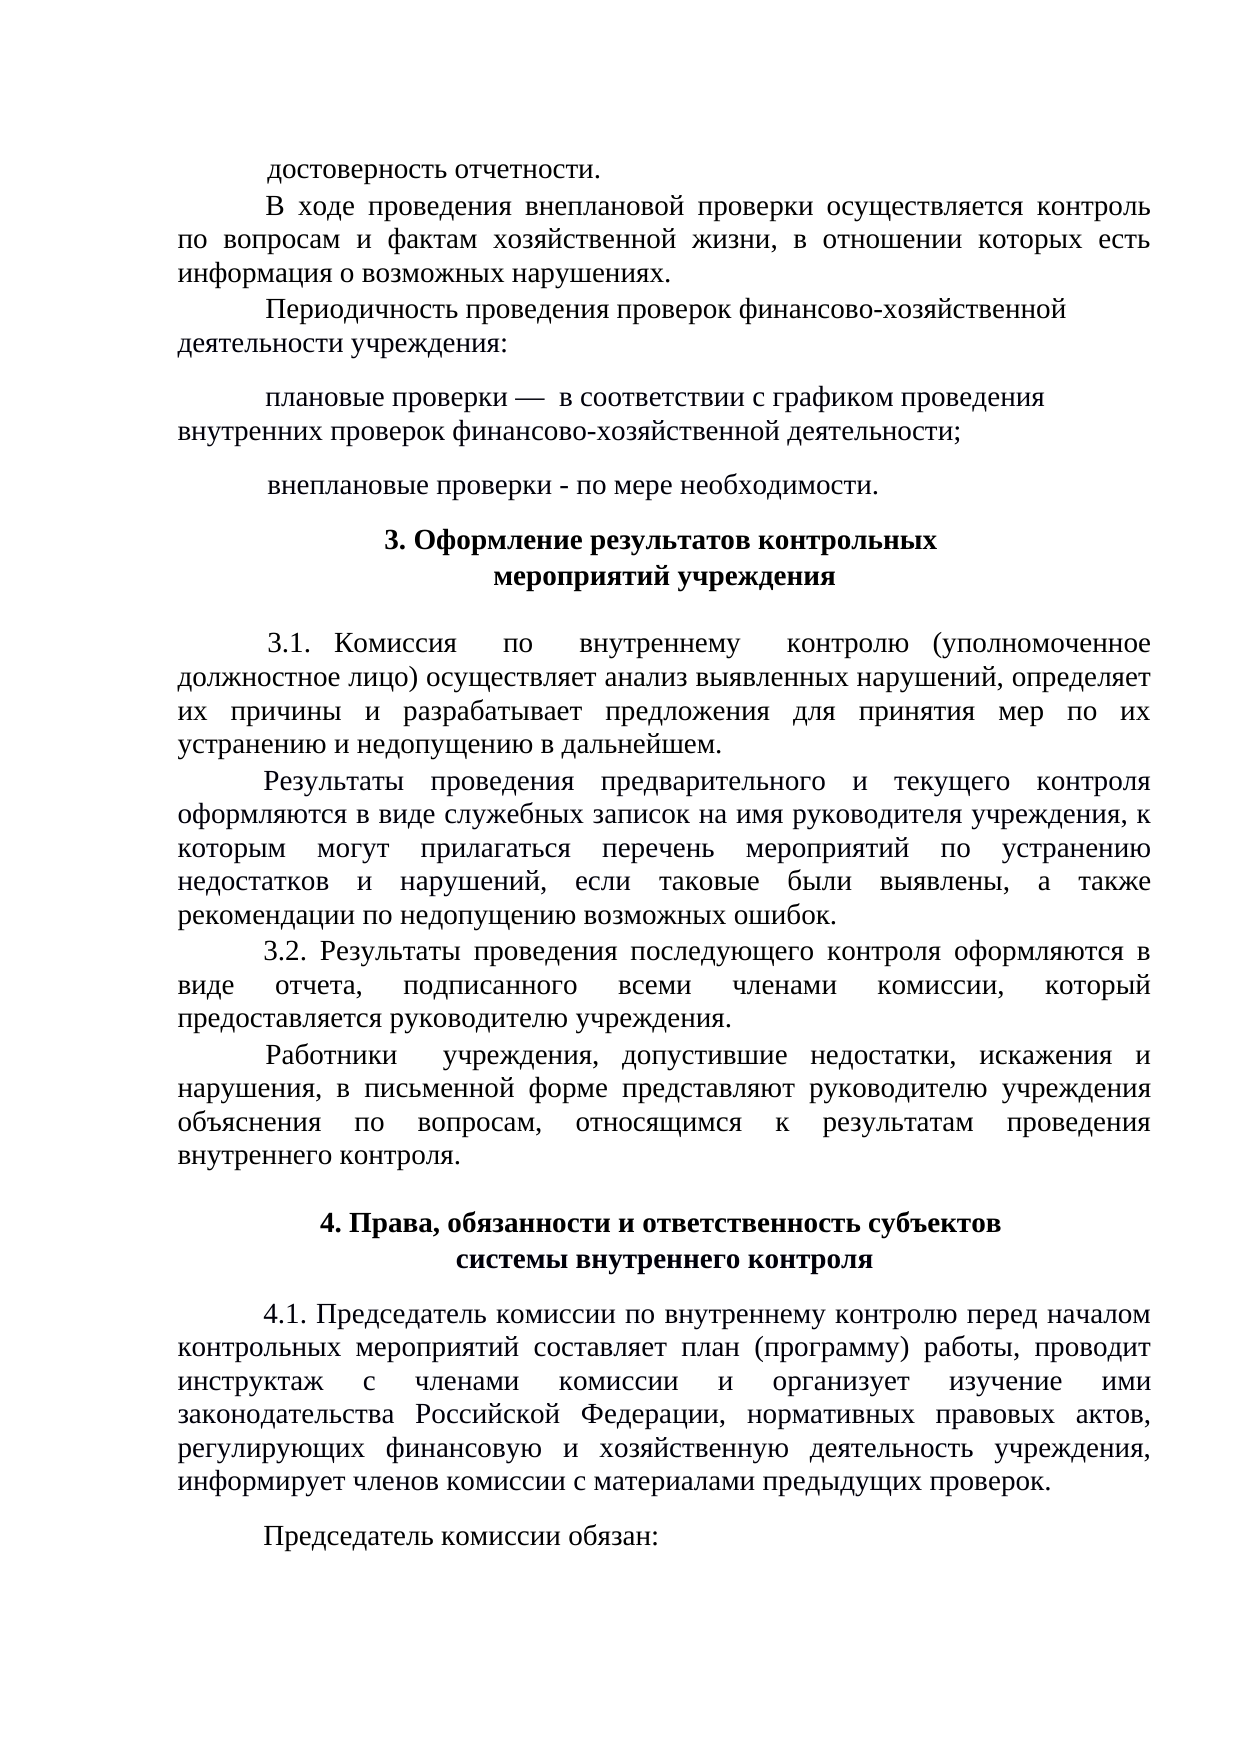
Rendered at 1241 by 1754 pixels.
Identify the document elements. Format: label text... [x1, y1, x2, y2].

text 3.2. Результаты проведения последующего контроля оформляются в виде отчета, подписанного всеми членами комиссии, который предоставляется руководителю учреждения. [177, 933, 1152, 1034]
text Периодичность проведения проверок финансово-хозяйственной деятельности учреждения: [177, 292, 1152, 359]
text В ходе проведения внеплановой проверки осуществляется контроль по вопросам и фактам хозяйственной жизни, в отношении которых есть информация о возможных нарушениях. [177, 188, 1152, 289]
text плановые проверки — в соответствии с графиком проведения внутренних проверок финансово-хозяйственной деятельности; [177, 379, 1152, 447]
text 3.1. Комиссия по внутреннему контролю (уполномоченное должностное лицо) осуществляет анализ выявленных нарушений, определяет их причины и разрабатывает предложения для принятия мер по их устранению и недопущению в дальнейшем. [177, 626, 1152, 760]
text Результаты проведения предварительного и текущего контроля оформляются в виде служебных записок на имя руководителя учреждения, к которым могут прилагаться перечень мероприятий по устранению недостатков и нарушений, если таковые были выявлены, а также рекомендации по недопущению возможных ошибок. [177, 763, 1152, 930]
text внеплановые проверки - по мере необходимости. [177, 467, 1152, 501]
text 4. Права, обязанности и ответственность субъектов [177, 1205, 1152, 1238]
text Председатель комиссии обязан: [177, 1518, 1152, 1551]
text 3. Оформление результатов контрольных [177, 522, 1152, 555]
text Работники учреждения, допустившие недостатки, искажения и нарушения, в письменной форме представляют руководителю учреждения объяснения по вопросам, относящимся к результатам проведения внутреннего контроля. [177, 1037, 1152, 1171]
text 4.1. Председатель комиссии по внутреннему контролю перед началом контрольных мероприятий составляет план (программу) работы, проводит инструктаж с членами комиссии и организует изучение ими законодательства Российской Федерации, нормативных правовых актов, регулирующих финансовую и хозяйственную деятельность учреждения, информирует членов комиссии с материалами предыдущих проверок. [177, 1296, 1152, 1497]
text достоверность отчетности. [177, 152, 1152, 185]
text системы внутреннего контроля [177, 1241, 1152, 1275]
text мероприятий учреждения [177, 558, 1152, 592]
